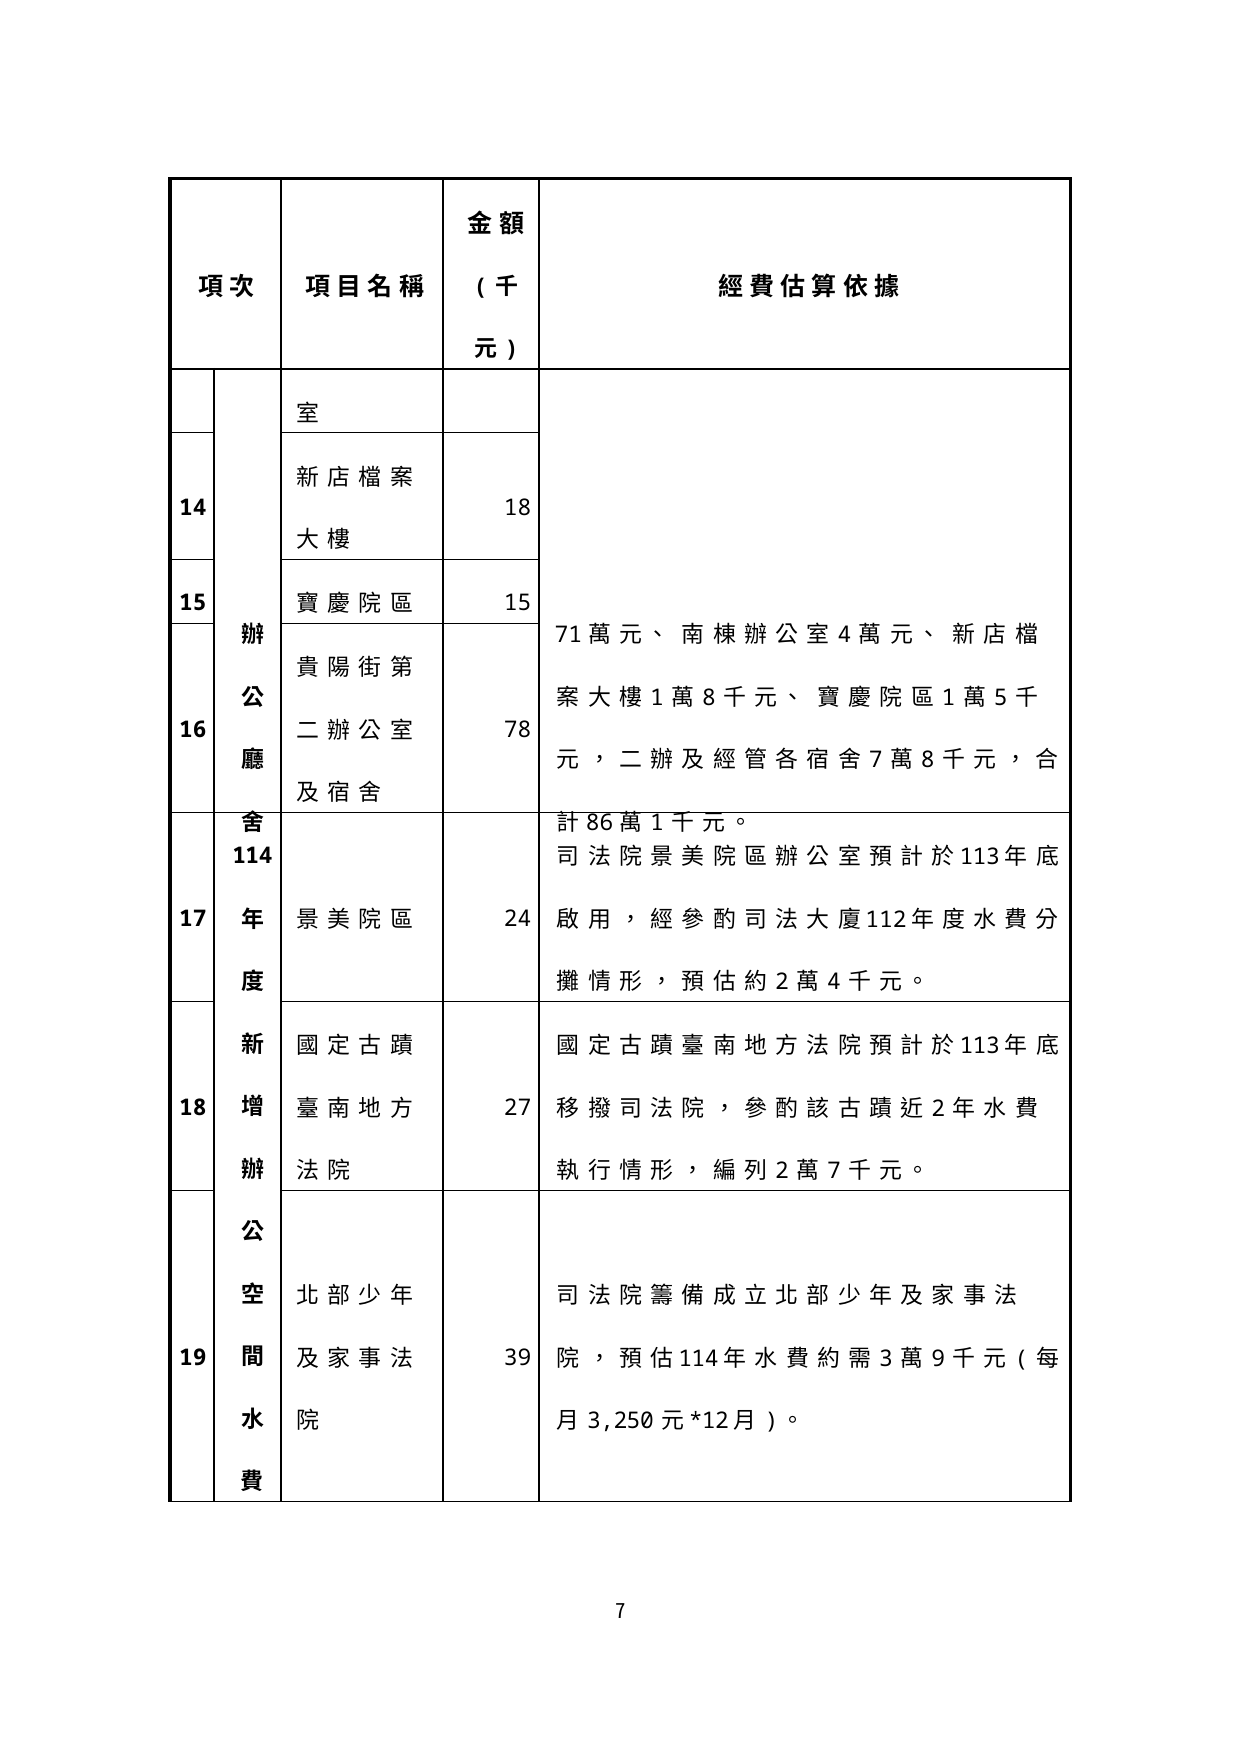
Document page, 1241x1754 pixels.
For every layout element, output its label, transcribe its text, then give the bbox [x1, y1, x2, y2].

table_cell 既有辦公廳舍水費 [215, 370, 280, 812]
table_cell 15 [444, 560, 538, 622]
table_cell 依112年度執行情形及臺北自來水事業處105年3月核定水價估算，司法大廈71萬元、南棟辦公室4萬元、新店檔案大樓1萬8千元、寶慶院區1萬5千元，二辦及經管各宿舍7萬8千元，合計86萬1千元。 [540, 370, 1069, 812]
table_header 金額 (千元) [444, 180, 538, 368]
table_cell 19 [172, 1191, 213, 1501]
table_cell 114年度新增辦公空間水費 [215, 813, 280, 1501]
table_cell 78 [444, 624, 538, 812]
table_cell 新店檔案大樓 [282, 433, 442, 558]
table_cell 17 [172, 813, 213, 1001]
table_cell 18 [444, 433, 538, 558]
table_header 經費估算依據 [540, 180, 1069, 368]
table_cell 室 [282, 370, 442, 432]
table_cell 司法院籌備成立北部少年及家事法院，預估114年水費約需3萬9千元(每月3,250元*12月)。 [540, 1191, 1069, 1501]
table_header 項目名稱 [282, 180, 442, 368]
table_cell [172, 370, 213, 432]
table_cell 18 [172, 1002, 213, 1190]
table_cell 貴陽街第二辦公室及宿舍 [282, 624, 442, 812]
table_cell 北部少年及家事法院 [282, 1191, 442, 1501]
table_cell [444, 370, 538, 432]
table_cell 國定古蹟臺南地方法院預計於113年底移撥司法院，參酌該古蹟近2年水費執行情形，編列2萬7千元。 [540, 1002, 1069, 1190]
table_cell 景美院區 [282, 813, 442, 1001]
table_cell 司法院景美院區辦公室預計於113年底啟用，經參酌司法大廈112年度水費分攤情形，預估約2萬4千元。 [540, 813, 1069, 1001]
table_cell 24 [444, 813, 538, 1001]
table_cell 國定古蹟臺南地方法院 [282, 1002, 442, 1190]
table_cell 寶慶院區 [282, 560, 442, 622]
table_cell 39 [444, 1191, 538, 1501]
table_cell 14 [172, 433, 213, 558]
table_header 項次 [172, 180, 280, 368]
table_cell 15 [172, 560, 213, 622]
table_cell 16 [172, 624, 213, 812]
table_cell 27 [444, 1002, 538, 1190]
